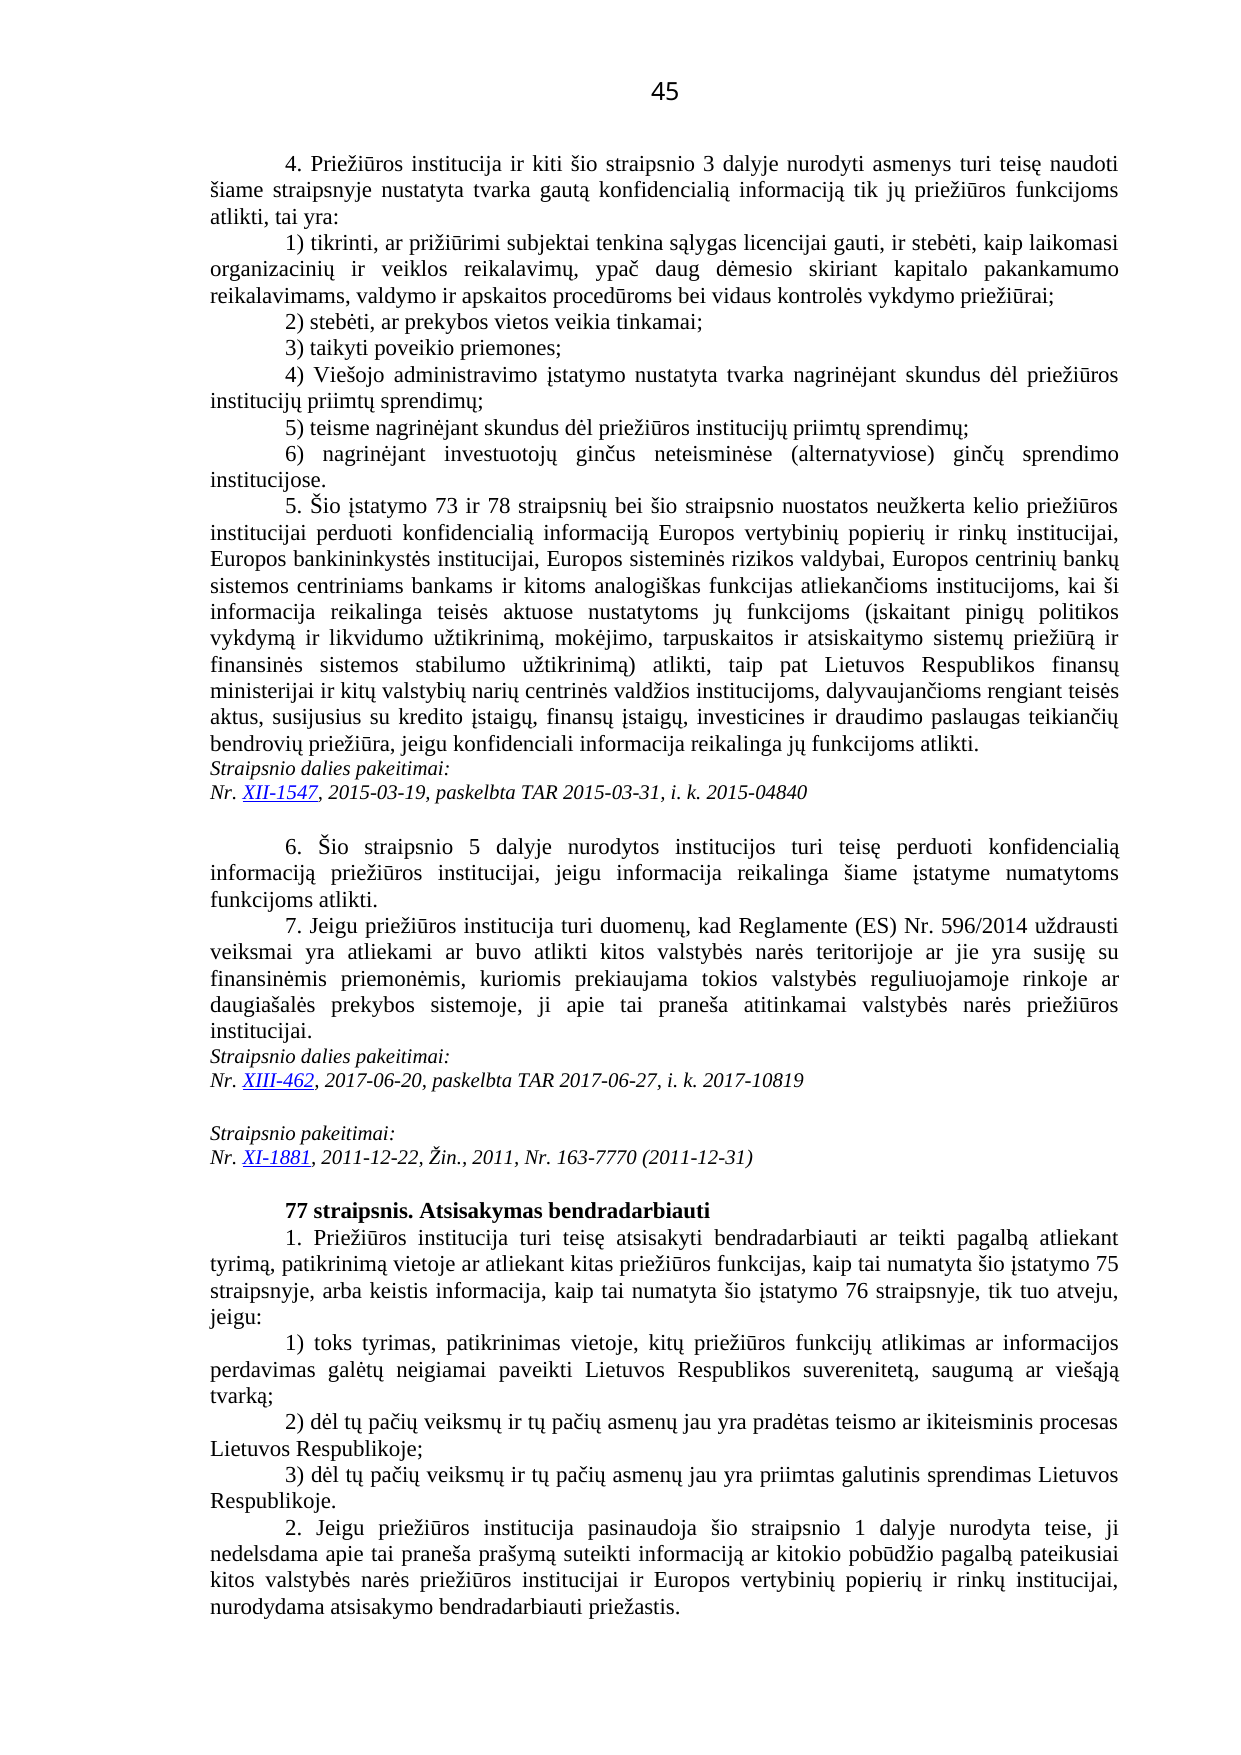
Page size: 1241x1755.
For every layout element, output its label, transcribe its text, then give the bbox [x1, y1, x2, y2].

text Straipsnio dalies pakeitimai: [210, 756, 1120, 780]
text 7. Jeigu priežiūros institucija turi duomenų, kad Reglamente (ES) Nr. 596/2014 uždrausti veiksmai yra atliekami ar buvo atlikti kitos valstybės narės teritorijoje ar jie yra susiję su finansinėmis priemonėmis, kuriomis prekiaujama tokios valstybės reguliuojamoje rinkoje ar daugiašalės prekybos sistemoje, ji apie tai praneša atitinkamai valstybės narės priežiūros institucijai. [210, 912, 1120, 1044]
text 2) dėl tų pačių veiksmų ir tų pačių asmenų jau yra pradėtas teismo ar ikiteisminis procesas Lietuvos Respublikoje; [210, 1408, 1120, 1461]
text 77 straipsnis. Atsisakymas bendradarbiauti [210, 1198, 1120, 1224]
text 4) Viešojo administravimo įstatymo nustatyta tvarka nagrinėjant skundus dėl priežiūros institucijų priimtų sprendimų; [210, 361, 1120, 413]
text 3) dėl tų pačių veiksmų ir tų pačių asmenų jau yra priimtas galutinis sprendimas Lietuvos Respublikoje. [210, 1461, 1120, 1514]
text 1) toks tyrimas, patikrinimas vietoje, kitų priežiūros funkcijų atlikimas ar informacijos perdavimas galėtų neigiamai paveikti Lietuvos Respublikos suverenitetą, saugumą ar viešąją tvarką; [210, 1329, 1120, 1408]
text Straipsnio pakeitimai: [210, 1121, 1120, 1145]
text 1. Priežiūros institucija turi teisę atsisakyti bendradarbiauti ar teikti pagalbą atliekant tyrimą, patikrinimą vietoje ar atliekant kitas priežiūros funkcijas, kaip tai numatyta šio įstatymo 75 straipsnyje, arba keistis informacija, kaip tai numatyta šio įstatymo 76 straipsnyje, tik tuo atveju, jeigu: [210, 1224, 1120, 1329]
text 2) stebėti, ar prekybos vietos veikia tinkamai; [210, 308, 1120, 334]
text 6) nagrinėjant investuotojų ginčus neteisminėse (alternatyviose) ginčų sprendimo institucijose. [210, 440, 1120, 493]
text 1) tikrinti, ar prižiūrimi subjektai tenkina sąlygas licencijai gauti, ir stebėti, kaip laikomasi organizacinių ir veiklos reikalavimų, ypač daug dėmesio skiriant kapitalo pakankamumo reikalavimams, valdymo ir apskaitos procedūroms bei vidaus kontrolės vykdymo priežiūrai; [210, 229, 1120, 308]
text 3) taikyti poveikio priemones; [210, 334, 1120, 361]
text Nr. XII-1547, 2015-03-19, paskelbta TAR 2015-03-31, i. k. 2015-04840 [210, 780, 1120, 804]
text 6. Šio straipsnio 5 dalyje nurodytos institucijos turi teisę perduoti konfidencialią informaciją priežiūros institucijai, jeigu informacija reikalinga šiame įstatyme numatytoms funkcijoms atlikti. [210, 833, 1120, 912]
text 4. Priežiūros institucija ir kiti šio straipsnio 3 dalyje nurodyti asmenys turi teisę naudoti šiame straipsnyje nustatyta tvarka gautą konfidencialią informaciją tik jų priežiūros funkcijoms atlikti, tai yra: [210, 150, 1120, 229]
text 5. Šio įstatymo 73 ir 78 straipsnių bei šio straipsnio nuostatos neužkerta kelio priežiūros institucijai perduoti konfidencialią informaciją Europos vertybinių popierių ir rinkų institucijai, Europos bankininkystės institucijai, Europos sisteminės rizikos valdybai, Europos centrinių bankų sistemos centriniams bankams ir kitoms analogiškas funkcijas atliekančioms institucijoms, kai ši informacija reikalinga teisės aktuose nustatytoms jų funkcijoms (įskaitant pinigų politikos vykdymą ir likvidumo užtikrinimą, mokėjimo, tarpuskaitos ir atsiskaitymo sistemų priežiūrą ir finansinės sistemos stabilumo užtikrinimą) atlikti, taip pat Lietuvos Respublikos finansų ministerijai ir kitų valstybių narių centrinės valdžios institucijoms, dalyvaujančioms rengiant teisės aktus, susijusius su kredito įstaigų, finansų įstaigų, investicines ir draudimo paslaugas teikiančių bendrovių priežiūra, jeigu konfidenciali informacija reikalinga jų funkcijoms atlikti. [210, 493, 1120, 756]
text 5) teisme nagrinėjant skundus dėl priežiūros institucijų priimtų sprendimų; [210, 413, 1120, 440]
text Nr. XI-1881, 2011-12-22, Žin., 2011, Nr. 163-7770 (2011-12-31) [210, 1145, 1120, 1169]
text Straipsnio dalies pakeitimai: [210, 1044, 1120, 1068]
text Nr. XIII-462, 2017-06-20, paskelbta TAR 2017-06-27, i. k. 2017-10819 [210, 1068, 1120, 1092]
text 2. Jeigu priežiūros institucija pasinaudoja šio straipsnio 1 dalyje nurodyta teise, ji nedelsdama apie tai praneša prašymą suteikti informaciją ar kitokio pobūdžio pagalbą pateikusiai kitos valstybės narės priežiūros institucijai ir Europos vertybinių popierių ir rinkų institucijai, nurodydama atsisakymo bendradarbiauti priežastis. [210, 1514, 1120, 1619]
